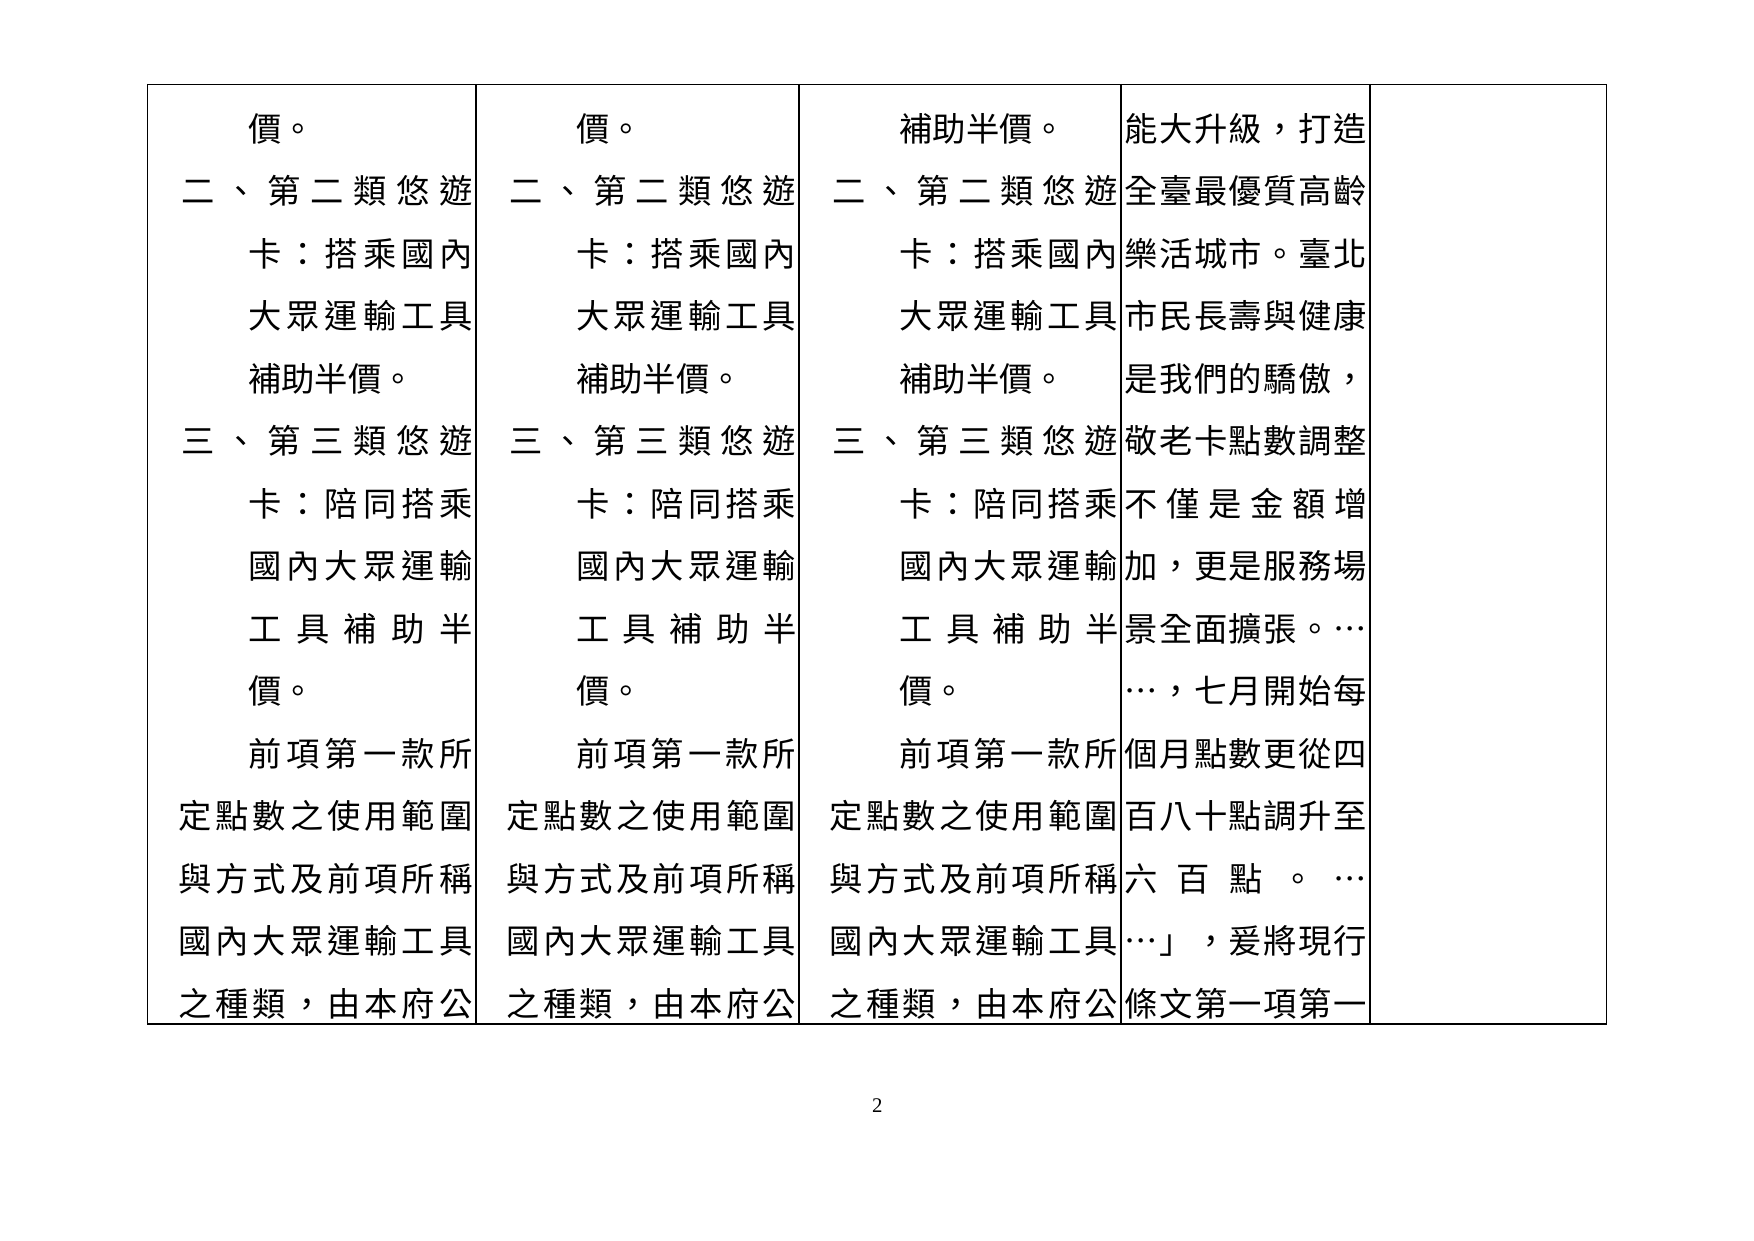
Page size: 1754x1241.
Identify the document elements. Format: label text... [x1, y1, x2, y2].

table_cell 社會局修正說明酌作文字修正。 [1371, 85, 1606, 1023]
table_cell 第五條 本辦法補助基準如下： 一、第一類悠遊卡：每月補助六百點（以下簡稱點數），每一點折算新臺幣一元，搭乘國內大眾運輸工具補助半價。 二、第二類悠遊卡：搭乘國內大眾運輸工具補助半價。 三、第三類悠遊卡：陪同搭乘國內大眾運輸工具補助半價。 前項第一款所定點數之使用範圍與方式及前項所稱國內大眾運輸工具之種類，由本府公告之；修正時亦同。 [477, 85, 798, 1023]
table_cell 第五條 本辦法補助基準如下： 一、第一類悠遊卡：每月補助四百八十點（以下簡稱點數），每一點折算新臺幣一元，搭乘國內大眾運輸工具補助半價。 二、第二類悠遊卡：搭乘國內大眾運輸工具補助半價。 三、第三類悠遊卡：陪同搭乘國內大眾運輸工具補助半價。 前項第一款所定點數之使用範圍與方式及前項所稱國內大眾運輸工具之種類，由本府公告之；修正時亦同。 [800, 85, 1120, 1023]
table_cell 能大升級，打造全臺最優質高齡樂活城市。臺北市民長壽與健康是我們的驕傲，敬老卡點數調整不僅是金額增加，更是服務場景全面擴張。……，七月開始每個月點數更從四百八十點調升至六百點。……」，爰將現行條文第一項第一 [1122, 85, 1369, 1023]
table_cell 第五條 本辦法補助基準如下： 一、第一類悠遊卡：每月補助六百點（以下簡稱點數），每一點折算新臺幣一元，搭乘國內大眾運輸工具補助半價。 二、第二類悠遊卡：搭乘國內大眾運輸工具補助半價。 三、第三類悠遊卡：陪同搭乘國內大眾運輸工具補助半價。 前項第一款所定點數之使用範圍與方式及前項所稱國內大眾運輸工具之種類，由本府公告之；修正時亦同。 [148, 85, 475, 1023]
